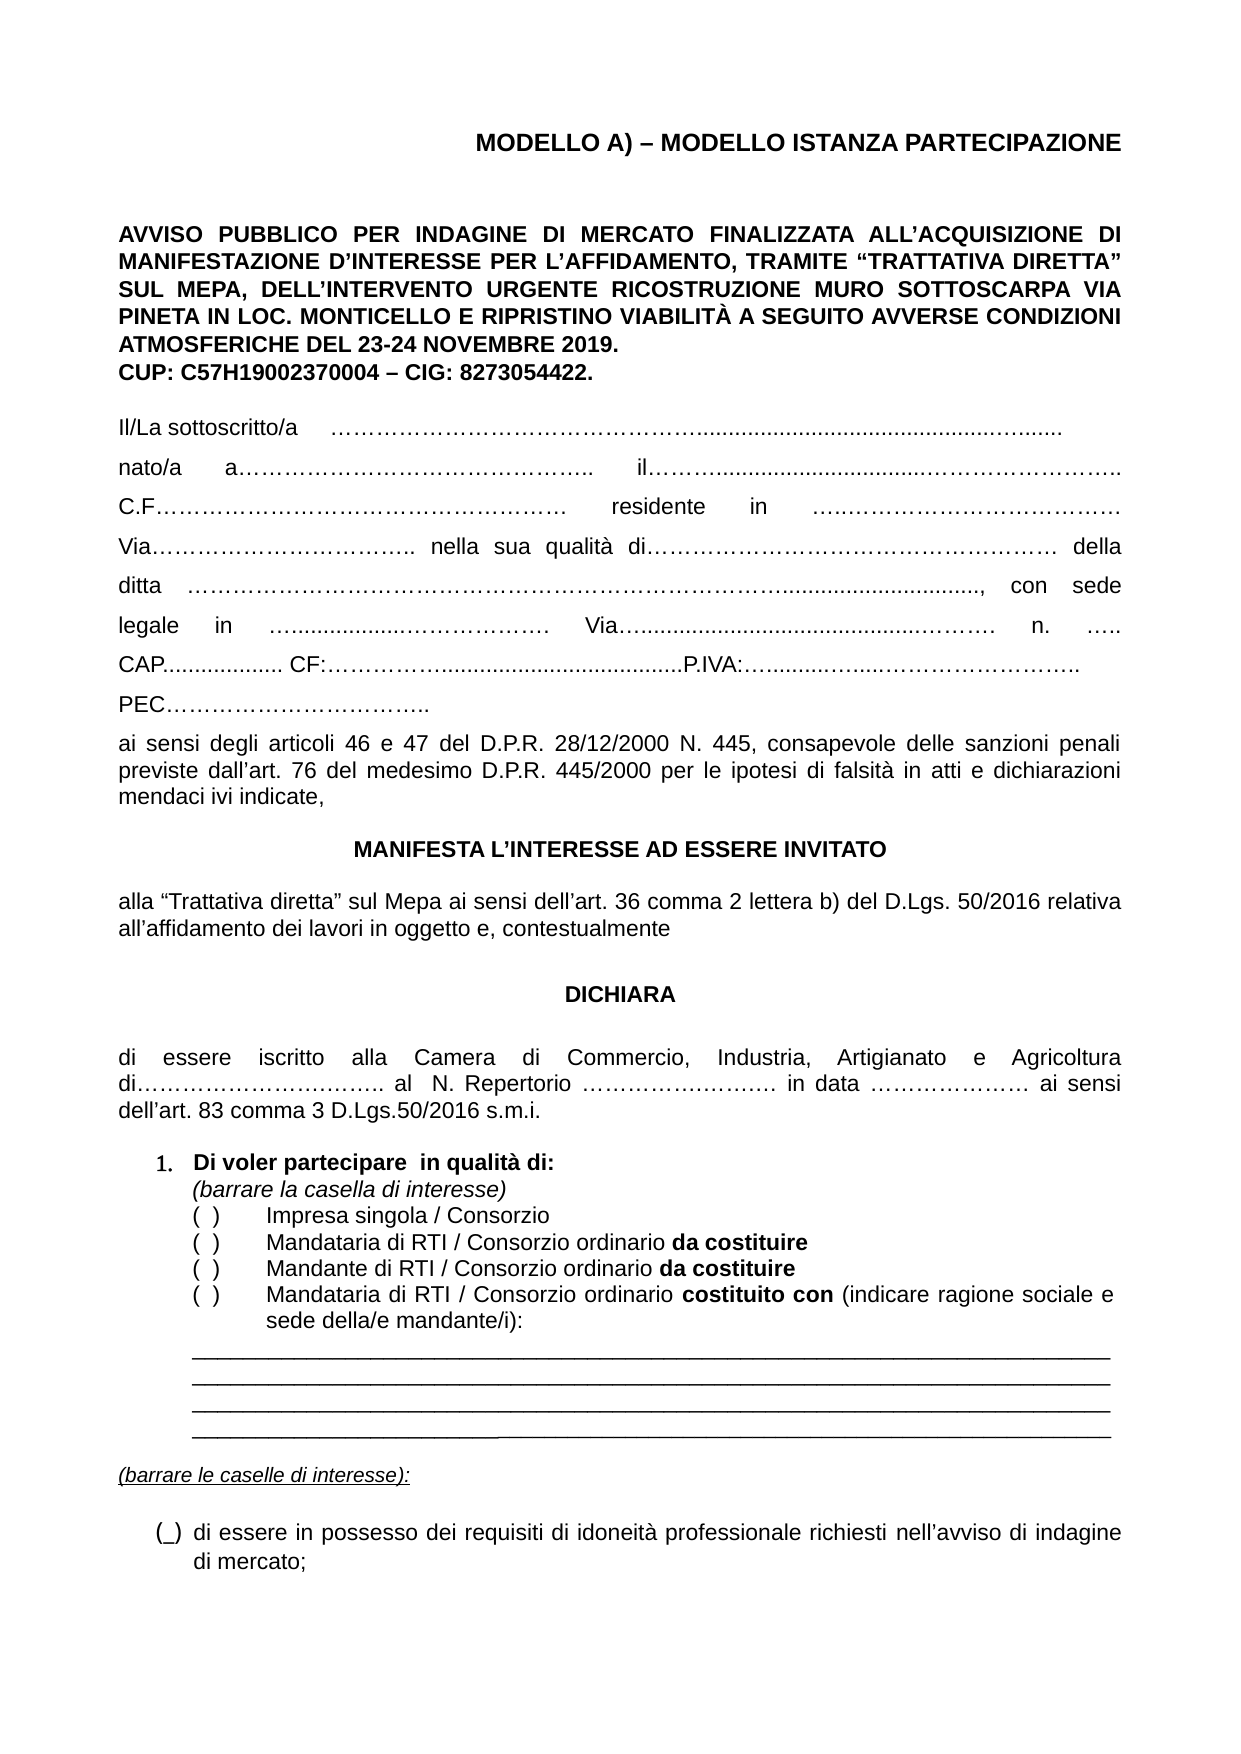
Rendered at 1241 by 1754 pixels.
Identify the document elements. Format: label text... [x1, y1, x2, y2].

text Il/La sottoscritto/a …………………………………………...............................................…....... [118, 414, 1122, 441]
list Di voler partecipare in qualità di: [156, 1149, 1122, 1176]
text ( ) Impresa singola / Consorzio [192, 1202, 1122, 1228]
text (barrare la casella di interesse) [192, 1176, 1122, 1202]
text di essere iscritto alla Camera di Commercio, Industria, Artigianato e Agricoltura di…………………….…….. al N. Repertorio …………….…….… in data ………………… ai sensi dell’art. 83 comma 3 D.Lgs.50/2016 s.m.i. [118, 1044, 1122, 1123]
text ( ) Mandante di RTI / Consorzio ordinario da costituire [192, 1255, 1122, 1281]
text MANIFESTA L’INTERESSE AD ESSERE INVITATO [118, 836, 1122, 862]
text ( ) Mandataria di RTI / Consorzio ordinario costituito con (indicare ragione sociale e sede della/e mandante/i): [192, 1281, 1122, 1334]
text nato/a a……………………………………….. il……….................................…………………….. C.F……………………………………………… residente in …..……………………………… Via…………………………….. nella sua qualità di……………………………………………… della ditta ……………………………………………………………………..............................., con sede legale in …..................………………. Via…............................................………. n. ….. CAP................... CF:……………......................................P.IVA:…..........….....…………………….. [118, 454, 1122, 678]
text DICHIARA [118, 981, 1122, 1007]
text _____________________________________________________________________________________________________________________________________________________________________________________________________________________________________________________________________________________________________ [192, 1334, 1122, 1439]
text ai sensi degli articoli 46 e 47 del D.P.R. 28/12/2000 N. 445, consapevole delle sanzioni penali previste dall’art. 76 del medesimo D.P.R. 445/2000 per le ipotesi di falsità in atti e dichiarazioni mendaci ivi indicate, [118, 730, 1122, 809]
text ( ) Mandataria di RTI / Consorzio ordinario da costituire [192, 1228, 1122, 1255]
text AVVISO PUBBLICO PER INDAGINE DI MERCATO FINALIZZATA ALL’ACQUISIZIONE DI MANIFESTAZIONE D’INTERESSE PER L’AFFIDAMENTO, TRAMITE “TRATTATIVA DIRETTA” SUL MEPA, DELL’INTERVENTO URGENTE RICOSTRUZIONE MURO SOTTOSCARPA VIA PINETA IN LOC. MONTICELLO E RIPRISTINO VIABILITÀ A SEGUITO AVVERSE CONDIZIONI ATMOSFERICHE DEL 23-24 NOVEMBRE 2019. [118, 221, 1122, 357]
text alla “Trattativa diretta” sul Mepa ai sensi dell’art. 36 comma 2 lettera b) del D.Lgs. 50/2016 relativa all’affidamento dei lavori in oggetto e, contestualmente [118, 888, 1122, 941]
text (barrare le caselle di interesse): [118, 1463, 1122, 1487]
text CUP: C57H19002370004 – CIG: 8273054422. [118, 359, 1122, 385]
list di essere in possesso dei requisiti di idoneità professionale richiesti nell’avviso di indagine di mercato; [156, 1513, 1122, 1574]
text PEC…………………………….. [118, 691, 1122, 717]
text MODELLO A) – MODELLO ISTANZA PARTECIPAZIONE [118, 118, 1122, 159]
